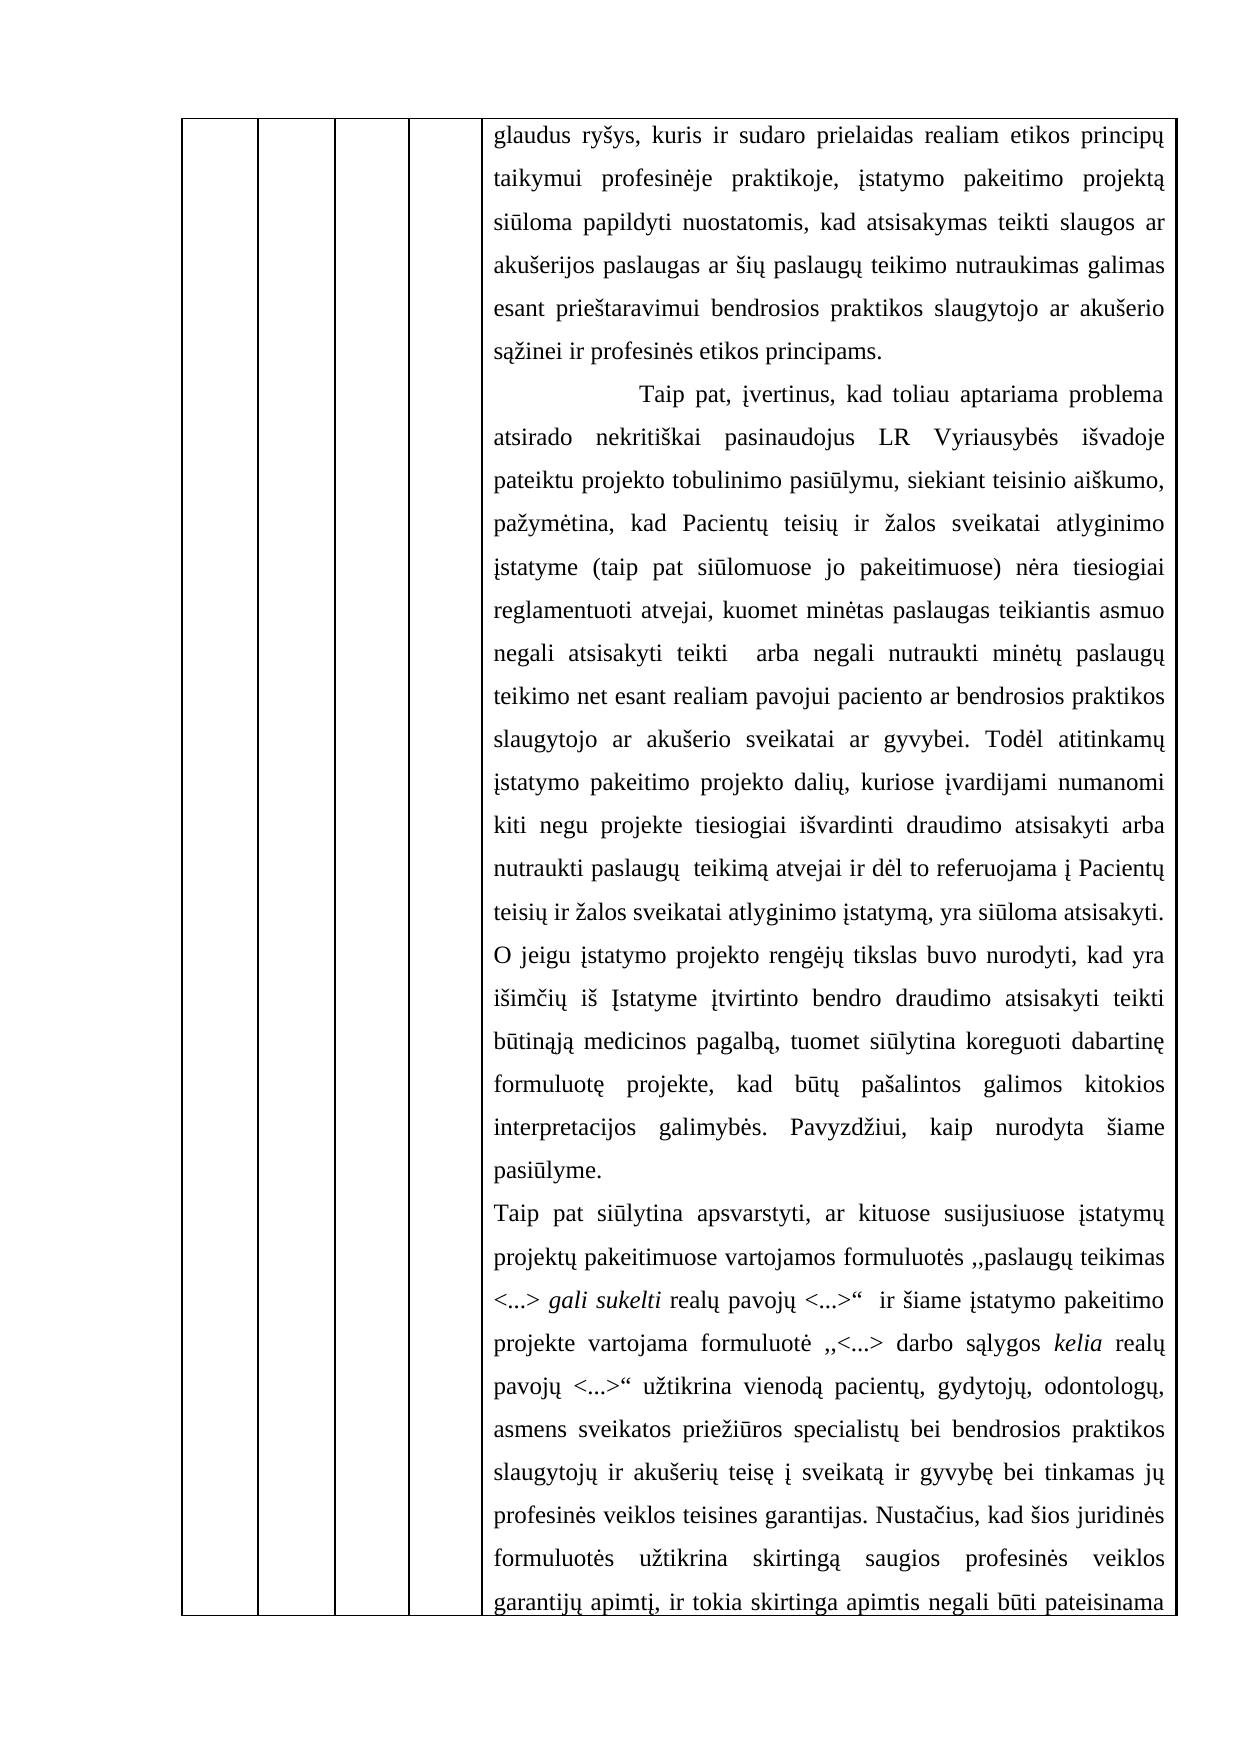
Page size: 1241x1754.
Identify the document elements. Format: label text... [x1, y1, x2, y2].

table_cell [336, 119, 408, 1615]
table_cell glaudus ryšys, kuris ir sudaro prielaidas realiam etikos principų taikymui profesinėje praktikoje, įstatymo pakeitimo projektą siūloma papildyti nuostatomis, kad atsisakymas teikti slaugos ar akušerijos paslaugas ar šių paslaugų teikimo nutraukimas galimas esant prieštaravimui bendrosios praktikos slaugytojo ar akušerio sąžinei ir profesinės etikos principams. Taip pat, įvertinus, kad toliau aptariama problema atsirado nekritiškai pasinaudojus LR Vyriausybės išvadoje pateiktu projekto tobulinimo pasiūlymu, siekiant teisinio aiškumo, pažymėtina, kad Pacientų teisių ir žalos sveikatai atlyginimo įstatyme (taip pat siūlomuose jo pakeitimuose) nėra tiesiogiai reglamentuoti atvejai, kuomet minėtas paslaugas teikiantis asmuo negali atsisakyti teikti arba negali nutraukti minėtų paslaugų teikimo net esant realiam pavojui paciento ar bendrosios praktikos slaugytojo ar akušerio sveikatai ar gyvybei. Todėl atitinkamų įstatymo pakeitimo projekto dalių, kuriose įvardijami numanomi kiti negu projekte tiesiogiai išvardinti draudimo atsisakyti arba nutraukti paslaugų teikimą atvejai ir dėl to referuojama į Pacientų teisių ir žalos sveikatai atlyginimo įstatymą, yra siūloma atsisakyti. O jeigu įstatymo projekto rengėjų tikslas buvo nurodyti, kad yra išimčių iš Įstatyme įtvirtinto bendro draudimo atsisakyti teikti būtinąją medicinos pagalbą, tuomet siūlytina koreguoti dabartinę formuluotę projekte, kad būtų pašalintos galimos kitokios interpretacijos galimybės. Pavyzdžiui, kaip nurodyta šiame pasiūlyme. Taip pat siūlytina apsvarstyti, ar kituose susijusiuose įstatymų projektų pakeitimuose vartojamos formuluotės ,,paslaugų teikimas <...> gali sukelti realų pavojų <...>“ ir šiame įstatymo pakeitimo projekte vartojama formuluotė ,,<...> darbo sąlygos kelia realų pavojų <...>“ užtikrina vienodą pacientų, gydytojų, odontologų, asmens sveikatos priežiūros specialistų bei bendrosios praktikos slaugytojų ir akušerių teisę į sveikatą ir gyvybę bei tinkamas jų profesinės veiklos teisines garantijas. Nustačius, kad šios juridinės formuluotės užtikrina skirtingą saugios profesinės veiklos garantijų apimtį, ir tokia skirtinga apimtis negali būti pateisinama [483, 119, 1175, 1615]
table_cell [183, 119, 257, 1615]
table_cell [410, 119, 481, 1615]
table_cell [259, 119, 334, 1615]
